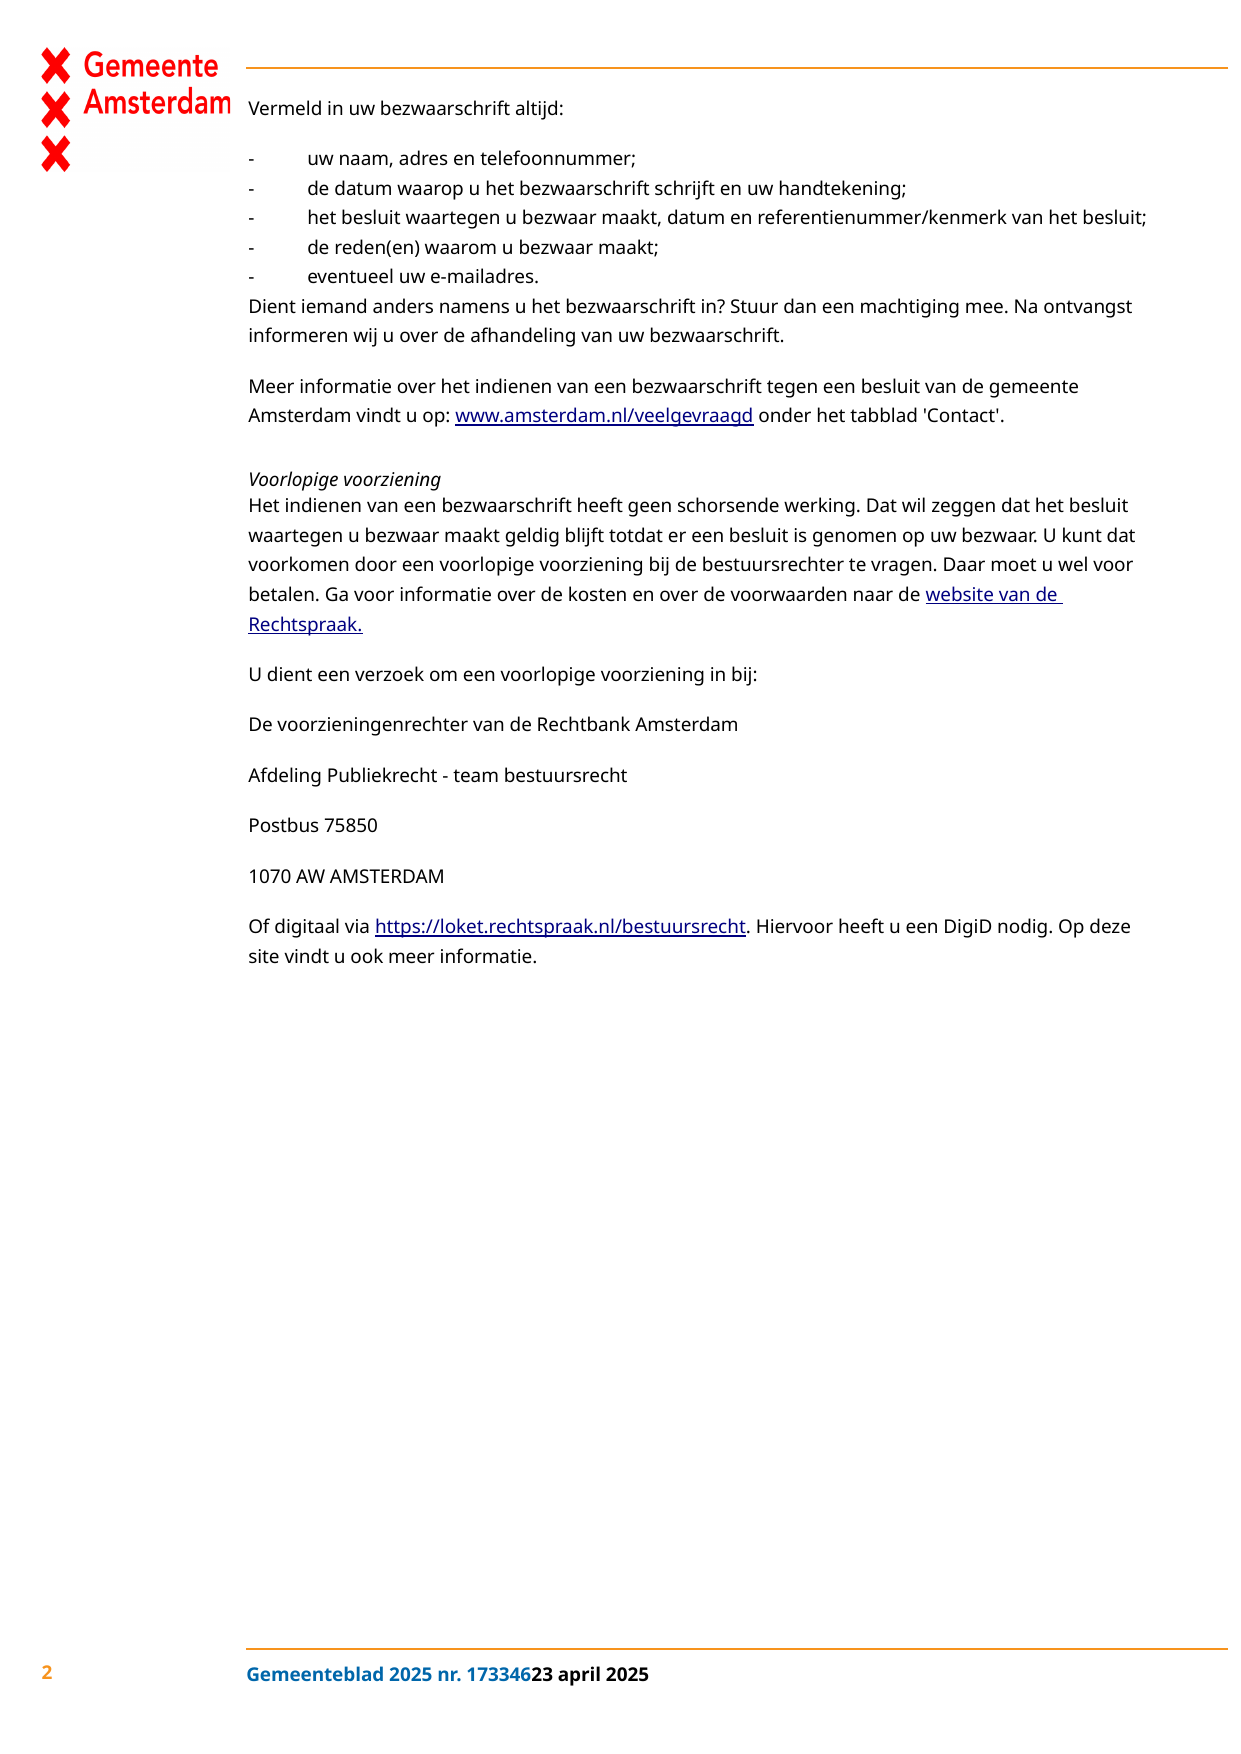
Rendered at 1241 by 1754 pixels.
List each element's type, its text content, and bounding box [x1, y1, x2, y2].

text Afdeling Publiekrecht - team bestuursrecht [248, 762, 1152, 788]
text De voorzieningenrechter van de Rechtbank Amsterdam [248, 712, 1152, 737]
text Meer informatie over het indienen van een bezwaarschrift tegen een besluit van de gemeente Amsterdam vindt u op: www.amsterdam.nl/veelgevraagd onder het tabblad 'Contact'. [248, 373, 1152, 428]
list de reden(en) waarom u bezwaar maakt; [248, 234, 1152, 260]
list het besluit waartegen u bezwaar maakt, datum en referentienummer/kenmerk van het besluit; [248, 204, 1152, 230]
text Of digitaal via https://loket.rechtspraak.nl/bestuursrecht. Hiervoor heeft u een DigiD nodig. Op deze site vindt u ook meer informatie. [248, 913, 1152, 968]
text Het indienen van een bezwaarschrift heeft geen schorsende werking. Dat wil zeggen dat het besluit waartegen u bezwaar maakt geldig blijft totdat er een besluit is genomen op uw bezwaar. U kunt dat voorkomen door een voorlopige voorziening bij de bestuursrechter te vragen. Daar moet u wel voor betalen. Ga voor informatie over de kosten en over de voorwaarden naar de website van de Rechtspraak. [248, 492, 1152, 636]
list de datum waarop u het bezwaarschrift schrijft en uw handtekening; [248, 175, 1152, 201]
text Dient iemand anders namens u het bezwaarschrift in? Stuur dan een machtiging mee. Na ontvangst informeren wij u over de afhandeling van uw bezwaarschrift. [248, 293, 1152, 348]
list eventueel uw e-mailadres. [248, 263, 1152, 289]
text 1070 AW AMSTERDAM [248, 863, 1152, 888]
text Postbus 75850 [248, 812, 1152, 838]
text Vermeld in uw bezwaarschrift altijd: [248, 95, 1152, 121]
text U dient een verzoek om een voorlopige voorziening in bij: [248, 661, 1152, 687]
picture [41, 47, 231, 172]
text Voorlopige voorziening [248, 467, 1152, 492]
list uw naam, adres en telefoonnummer; [248, 145, 1152, 171]
